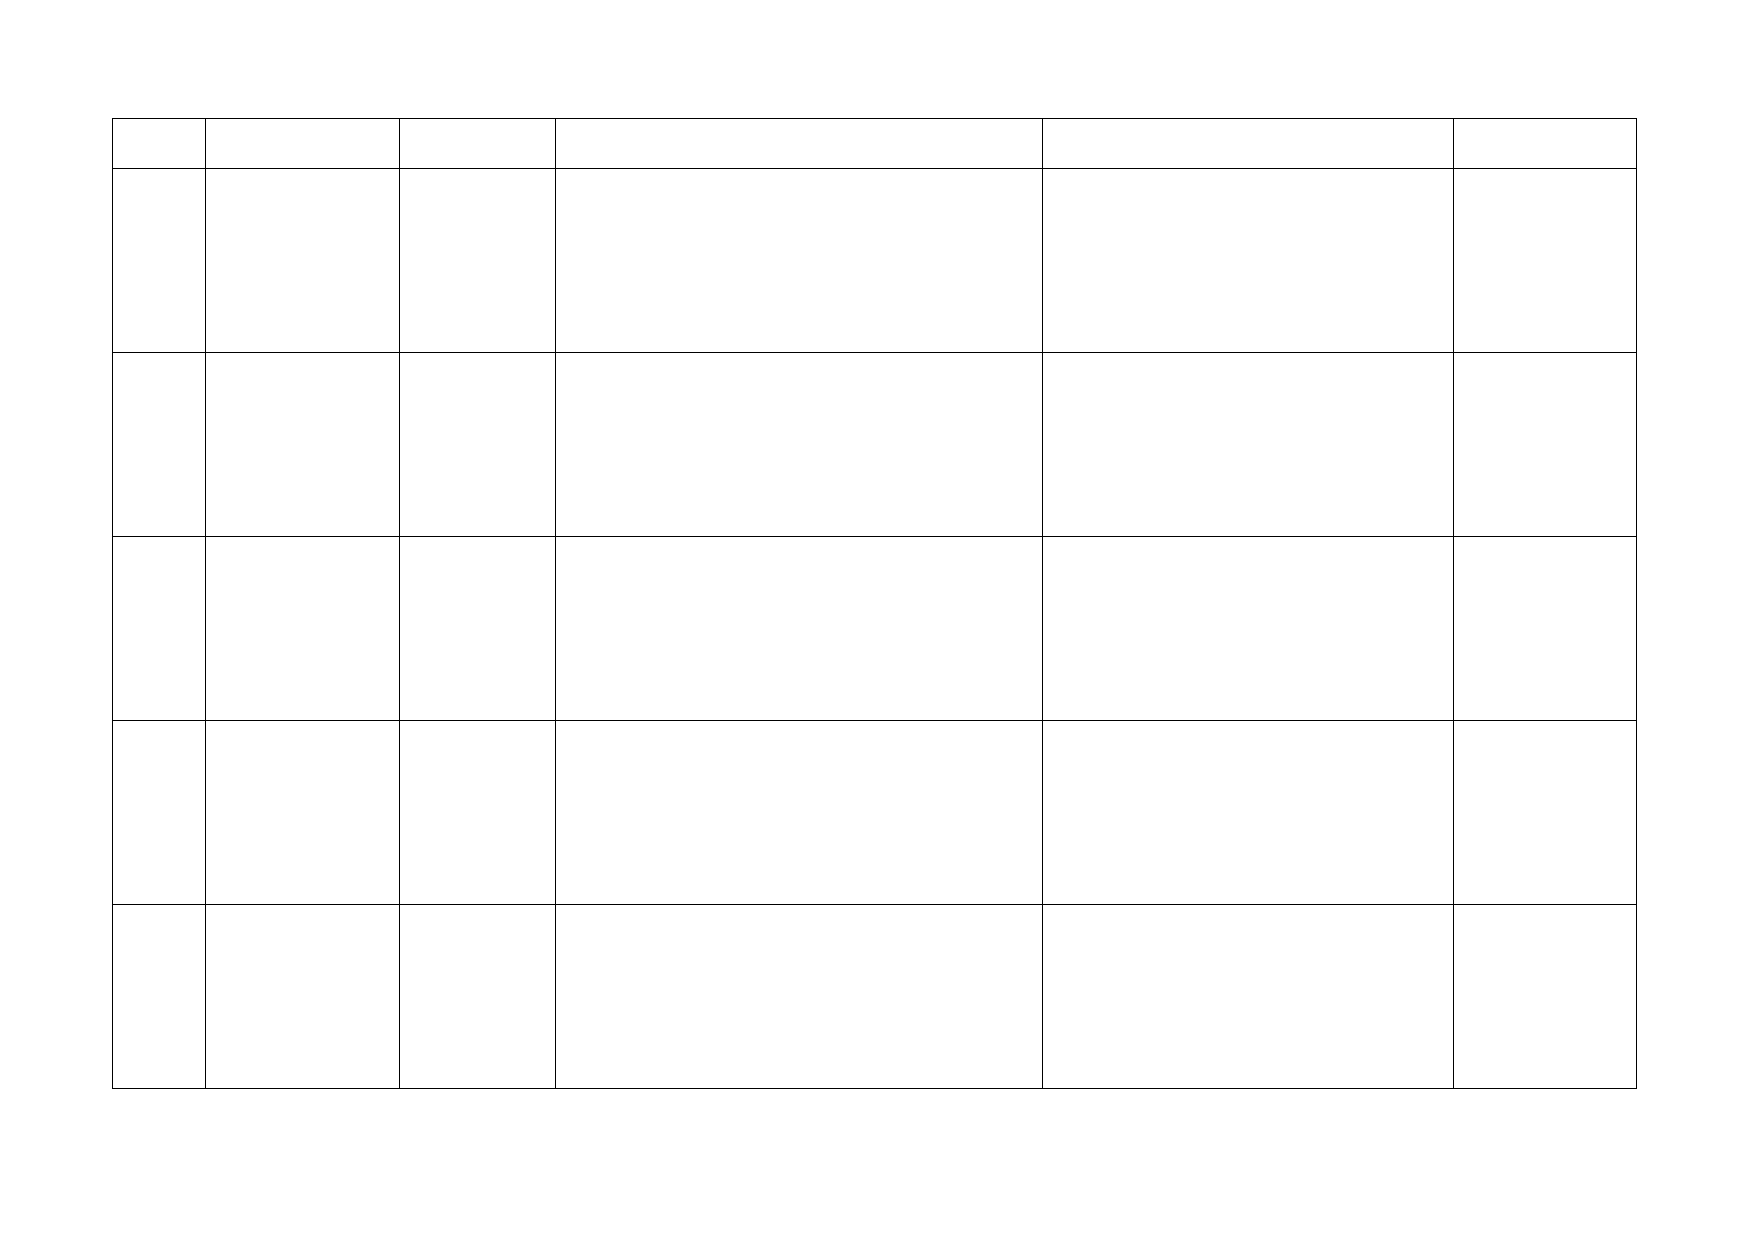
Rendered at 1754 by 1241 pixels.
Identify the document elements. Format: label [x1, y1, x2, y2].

table_cell [1043, 119, 1453, 168]
table_cell [1043, 537, 1453, 720]
table_cell [113, 537, 205, 720]
table_cell [556, 353, 1042, 536]
table_cell [1454, 721, 1636, 904]
table_cell [1043, 353, 1453, 536]
table_cell [1454, 169, 1636, 352]
table_cell [1454, 353, 1636, 536]
table_cell [206, 169, 399, 352]
table_cell [400, 169, 555, 352]
table_cell [556, 169, 1042, 352]
table_cell [113, 905, 205, 1088]
table_cell [206, 537, 399, 720]
table_cell [113, 721, 205, 904]
table_cell [1454, 537, 1636, 720]
table_cell [1454, 905, 1636, 1088]
table_cell [206, 905, 399, 1088]
table_cell [206, 353, 399, 536]
table_cell [556, 905, 1042, 1088]
table_cell [206, 119, 399, 168]
table_cell [1043, 905, 1453, 1088]
table_cell [1043, 721, 1453, 904]
table_cell [1454, 119, 1636, 168]
table_cell [113, 169, 205, 352]
table_cell [556, 721, 1042, 904]
table_cell [400, 905, 555, 1088]
table_cell [400, 353, 555, 536]
table_cell [556, 537, 1042, 720]
table_cell [400, 721, 555, 904]
table_cell [113, 119, 205, 168]
table_cell [400, 119, 555, 168]
table_cell [206, 721, 399, 904]
table_cell [556, 119, 1042, 168]
table_cell [400, 537, 555, 720]
table_cell [1043, 169, 1453, 352]
table_cell [113, 353, 205, 536]
